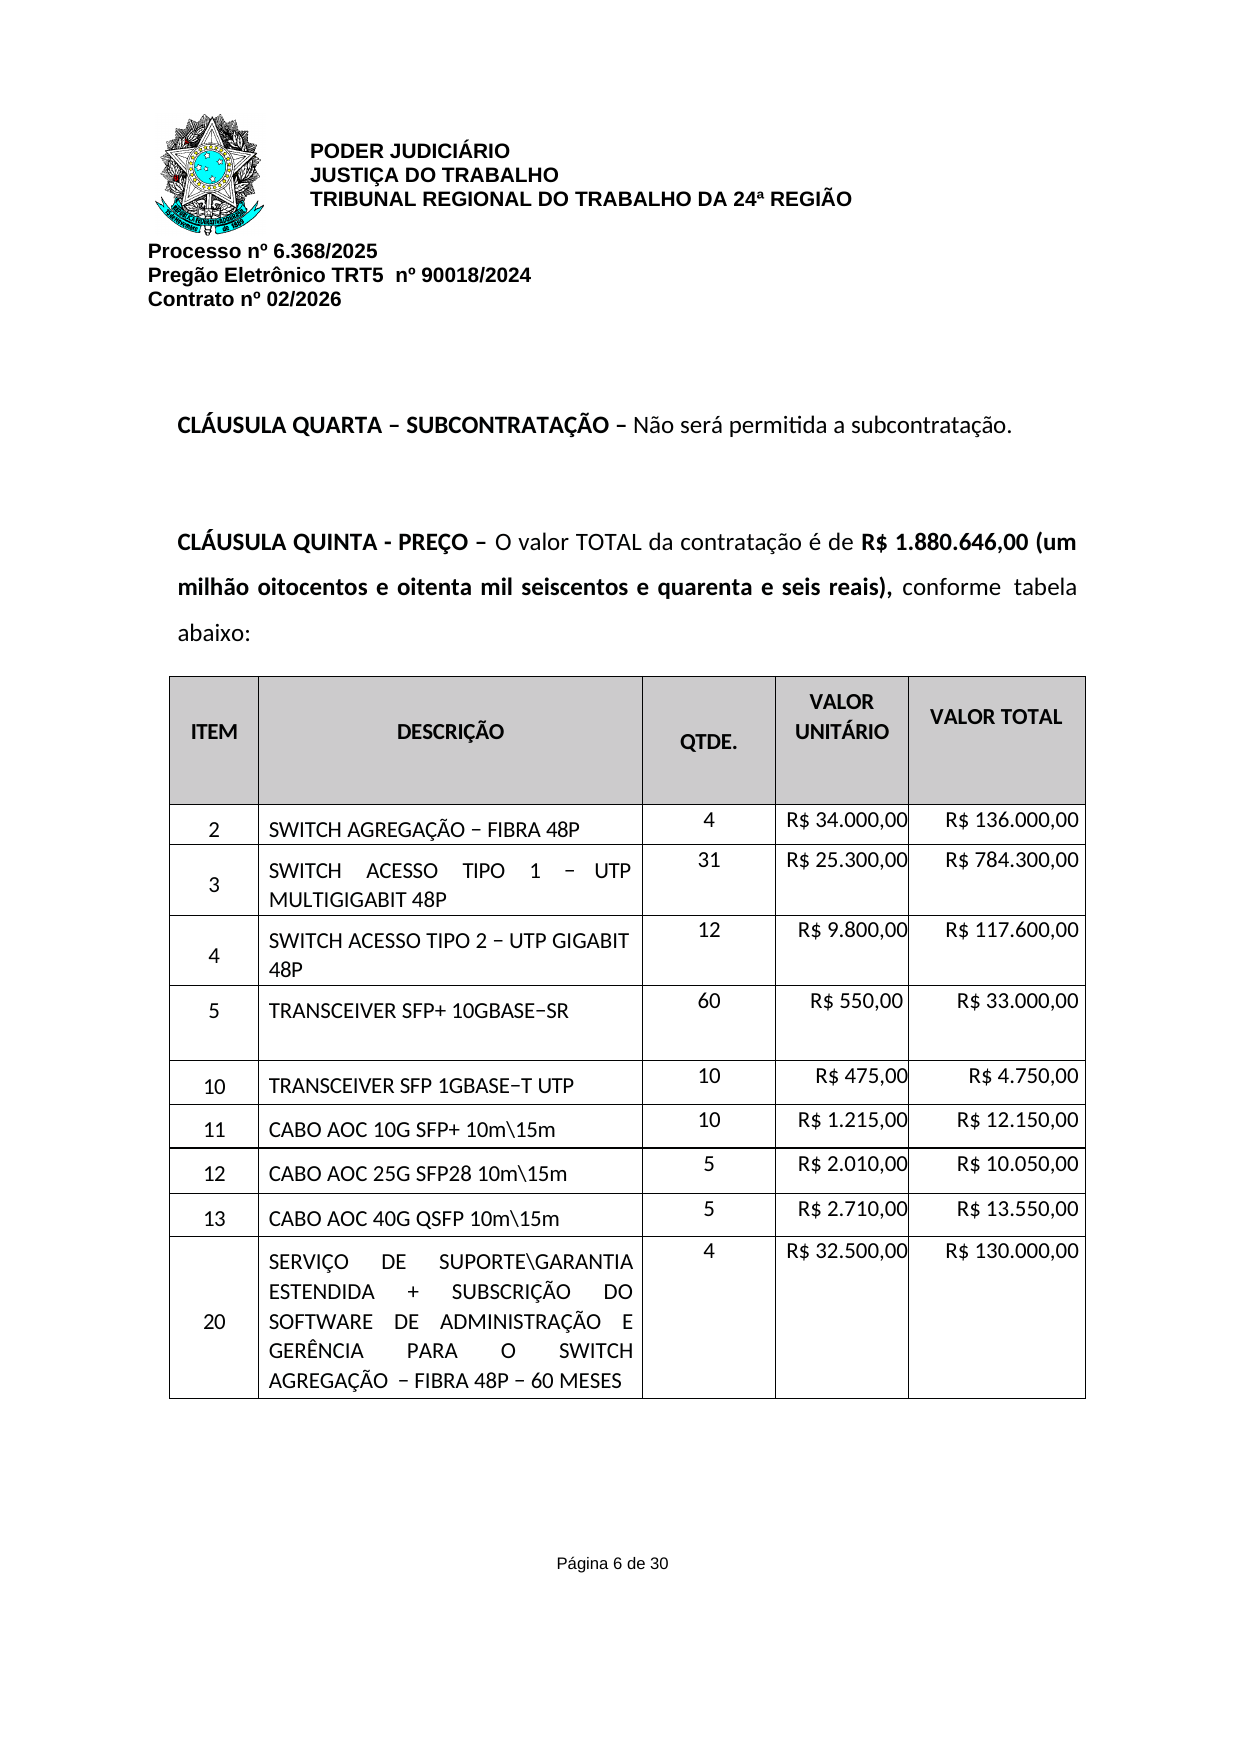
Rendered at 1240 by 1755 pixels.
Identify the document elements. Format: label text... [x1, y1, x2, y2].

table_cell R$ 4.750,00 [909, 1061, 1085, 1104]
table_cell R$ 475,00 [776, 1061, 908, 1104]
table_cell 60 [643, 986, 775, 1060]
table_cell [259, 1031, 642, 1060]
table_cell 4 [170, 916, 258, 985]
table_cell SWITCH AGREGAÇÃO − FIBRA 48P [259, 805, 642, 844]
table_cell 10 [643, 1105, 775, 1147]
table_cell R$ 32.500,00 [776, 1237, 908, 1398]
table_cell 13 [170, 1194, 258, 1236]
table_cell TRANSCEIVER SFP 1GBASE−T UTP [259, 1061, 642, 1104]
table_cell SWITCH ACESSO TIPO 1 − UTP MULTIGIGABIT 48P [259, 845, 642, 914]
table_cell R$ 34.000,00 [776, 805, 908, 844]
table_cell SERVIÇO DE SUPORTE\GARANTIA ESTENDIDA + SUBSCRIÇÃO DO SOFTWARE DE ADMINISTRAÇÃO E GERÊNCIA PARA O SWITCH AGREGAÇÃO − FIBRA 48P − 60 MESES [259, 1237, 642, 1398]
table_header R$ 10.050,00 [909, 1149, 1085, 1193]
table_cell R$ 784.300,00 [909, 845, 1085, 914]
table_cell 5 [170, 986, 258, 1031]
table_cell R$ 550,00 [776, 986, 908, 1060]
table_cell 4 [643, 1237, 775, 1398]
table_cell R$ 130.000,00 [909, 1237, 1085, 1398]
table_cell R$ 33.000,00 [909, 986, 1085, 1060]
table_header CABO AOC 25G SFP28 10m\15m [259, 1149, 642, 1193]
table_cell SWITCH ACESSO TIPO 2 − UTP GIGABIT 48P [259, 916, 642, 985]
table_cell 12 [643, 916, 775, 985]
table_cell CABO AOC 40G QSFP 10m\15m [259, 1194, 642, 1236]
table_cell 10 [643, 1061, 775, 1104]
table_cell 3 [170, 845, 258, 914]
table_cell 11 [170, 1105, 258, 1147]
table_cell R$ 12.150,00 [909, 1105, 1085, 1147]
table_cell 5 [643, 1194, 775, 1236]
table_cell R$ 9.800,00 [776, 916, 908, 985]
table_header VALOR TOTAL [909, 677, 1085, 804]
table_cell R$ 13.550,00 [909, 1194, 1085, 1236]
table_cell R$ 25.300,00 [776, 845, 908, 914]
text CLÁUSULA QUARTA – SUBCONTRATAÇÃO – Não será permitida a subcontratação. [177, 409, 1077, 440]
table_cell R$ 1.215,00 [776, 1105, 908, 1147]
table_cell 4 [643, 805, 775, 844]
table_header VALOR UNITÁRIO [776, 677, 908, 804]
table_cell CABO AOC 10G SFP+ 10m\15m [259, 1105, 642, 1147]
table_cell R$ 2.710,00 [776, 1194, 908, 1236]
table_cell 31 [643, 845, 775, 914]
table_header 12 [170, 1149, 258, 1193]
table_cell TRANSCEIVER SFP+ 10GBASE−SR [259, 986, 642, 1031]
text CLÁUSULA QUINTA - PREÇO – O valor TOTAL da contratação é de R$ 1.880.646,00 (um milhão oitocentos e oitenta mil seiscentos e quarenta e seis reais), conforme tabela abaixo: [177, 526, 1077, 648]
table_header QTDE. [643, 677, 775, 804]
table_header DESCRIÇÃO [259, 677, 642, 804]
table_cell 2 [170, 805, 258, 844]
table_cell [170, 1031, 258, 1060]
table_header 5 [643, 1149, 775, 1193]
table_header R$ 2.010,00 [776, 1149, 908, 1193]
table_cell R$ 136.000,00 [909, 805, 1085, 844]
table_cell 10 [170, 1061, 258, 1104]
table_header ITEM [170, 677, 258, 804]
table_cell 20 [170, 1237, 258, 1398]
table_cell R$ 117.600,00 [909, 916, 1085, 985]
